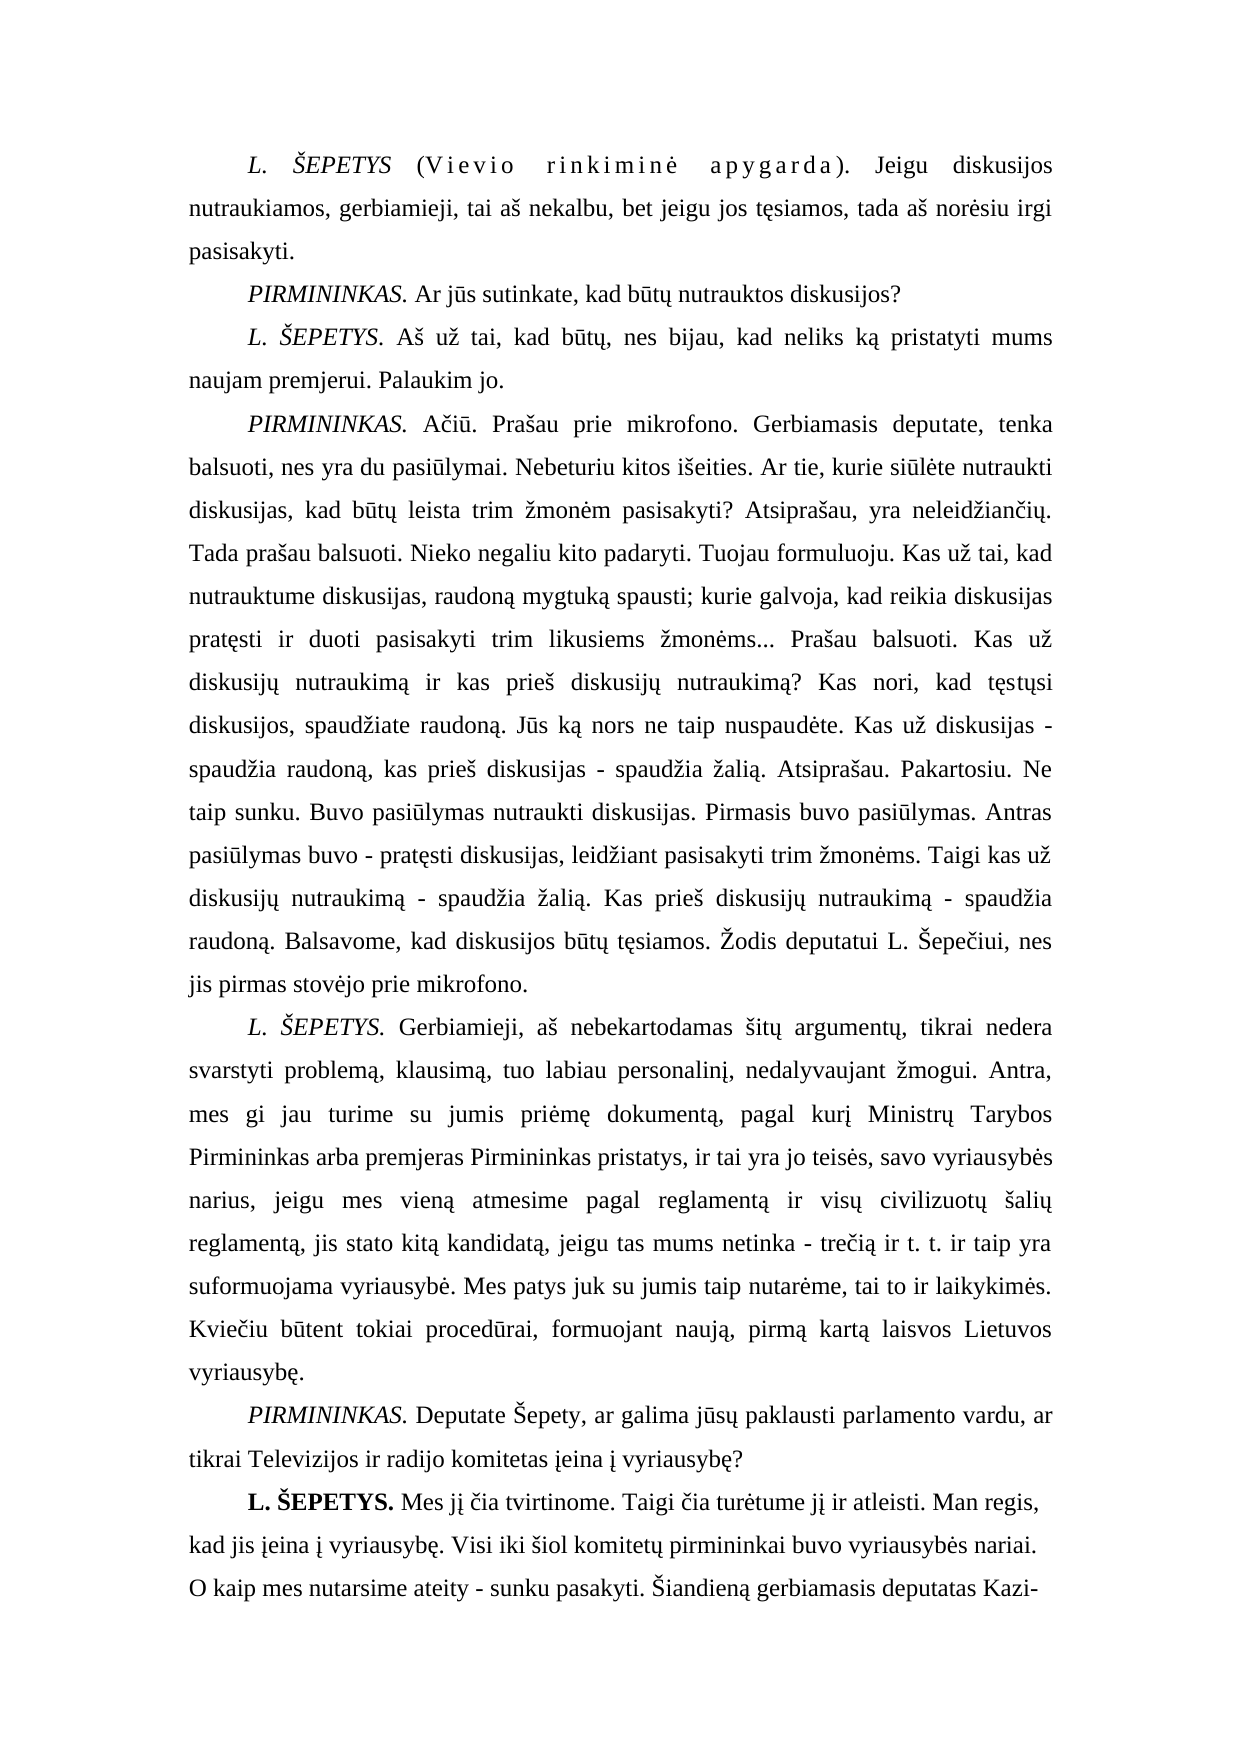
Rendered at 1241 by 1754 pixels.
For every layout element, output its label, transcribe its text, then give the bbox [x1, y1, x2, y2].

text Pirmininkas. Ar jūs sutinkate, kad būtų nutrauktos disku­sijos? [189, 279, 1053, 308]
text L. Šepetys. Mes jį čia tvirtinome. Taigi čia turėtume jį ir at­leisti. Man regis, kad jis įeina į vyriausybę. Visi iki šiol komi­tetų pirmininkai buvo vyriausybės nariai. O kaip mes nutarsime ateity - sunku pasakyti. Šiandieną gerbiamasis deputatas Kazi­ [189, 1487, 1053, 1602]
text L. Šepetys (Vievio rinkiminė apygarda). Jeigu dis­kusijos nutraukiamos, gerbiamieji, tai aš nekalbu, bet jeigu jos tęsiamos, tada aš norėsiu irgi pasisakyti. [189, 150, 1053, 265]
text L. Šepetys. Aš už tai, kad būtų, nes bijau, kad neliks ką pri­statyti mums naujam premjerui. Palaukim jo. [189, 322, 1053, 394]
text Pirmininkas. Deputate Šepety, ar galima jūsų paklausti par­lamento vardu, ar tikrai Televizijos ir radijo komitetas įeina į vyriausybę? [189, 1401, 1053, 1472]
text Pirmininkas. Ačiū. Prašau prie mikrofono. Gerbiamasis depu­tate, tenka balsuoti, nes yra du pasiūlymai. Nebeturiu kitos iš­eities. Ar tie, kurie siūlėte nutraukti diskusijas, kad būtų leista trim žmonėm pasisakyti? Atsiprašau, yra neleidžiančių. Tada pra­šau balsuoti. Nieko negaliu kito padaryti. Tuojau formuluoju. Kas už tai, kad nutrauktume diskusijas, raudoną mygtuką spaus­ti; kurie galvoja, kad reikia diskusijas pratęsti ir duoti pasisakyti trim likusiems žmonėms... Prašau balsuoti. Kas už diskusijų nu­traukimą ir kas prieš diskusijų nutraukimą? Kas nori, kad tęs­tųsi diskusijos, spaudžiate raudoną. Jūs ką nors ne taip nuspau­dėte. Kas už diskusijas - spaudžia raudoną, kas prieš diskusi­jas - spaudžia žalią. Atsiprašau. Pakartosiu. Ne taip sunku. Bu­vo pasiūlymas nutraukti diskusijas. Pirmasis buvo pasiūlymas. Antras pasiūlymas buvo - pratęsti diskusijas, leidžiant pasisakyti trim žmonėms. Taigi kas už diskusijų nutraukimą - spaudžia ža­lią. Kas prieš diskusijų nutraukimą - spaudžia raudoną. Balsa­vome, kad diskusijos būtų tęsiamos. Žodis deputatui L. Šepečiui, nes jis pirmas stovėjo prie mikrofono. [189, 409, 1053, 998]
text L. Šepetys. Gerbiamieji, aš nebekartodamas šitų argumentų, tikrai nedera svarstyti problemą, klausimą, tuo labiau personalinį, nedalyvaujant žmogui. Antra, mes gi jau turime su jumis pri­ėmę dokumentą, pagal kurį Ministrų Tarybos Pirmininkas arba premjeras Pirmininkas pristatys, ir tai yra jo teisės, savo vyriau­sybės narius, jeigu mes vieną atmesime pagal reglamentą ir visų civilizuotų šalių reglamentą, jis stato kitą kandidatą, jeigu tas mums netinka - trečią ir t. t. ir taip yra suformuojama vyriau­sybė. Mes patys juk su jumis taip nutarėme, tai to ir laikykimės. Kviečiu būtent tokiai procedūrai, formuojant naują, pirmą kartą laisvos Lietuvos vyriausybę. [189, 1012, 1053, 1386]
